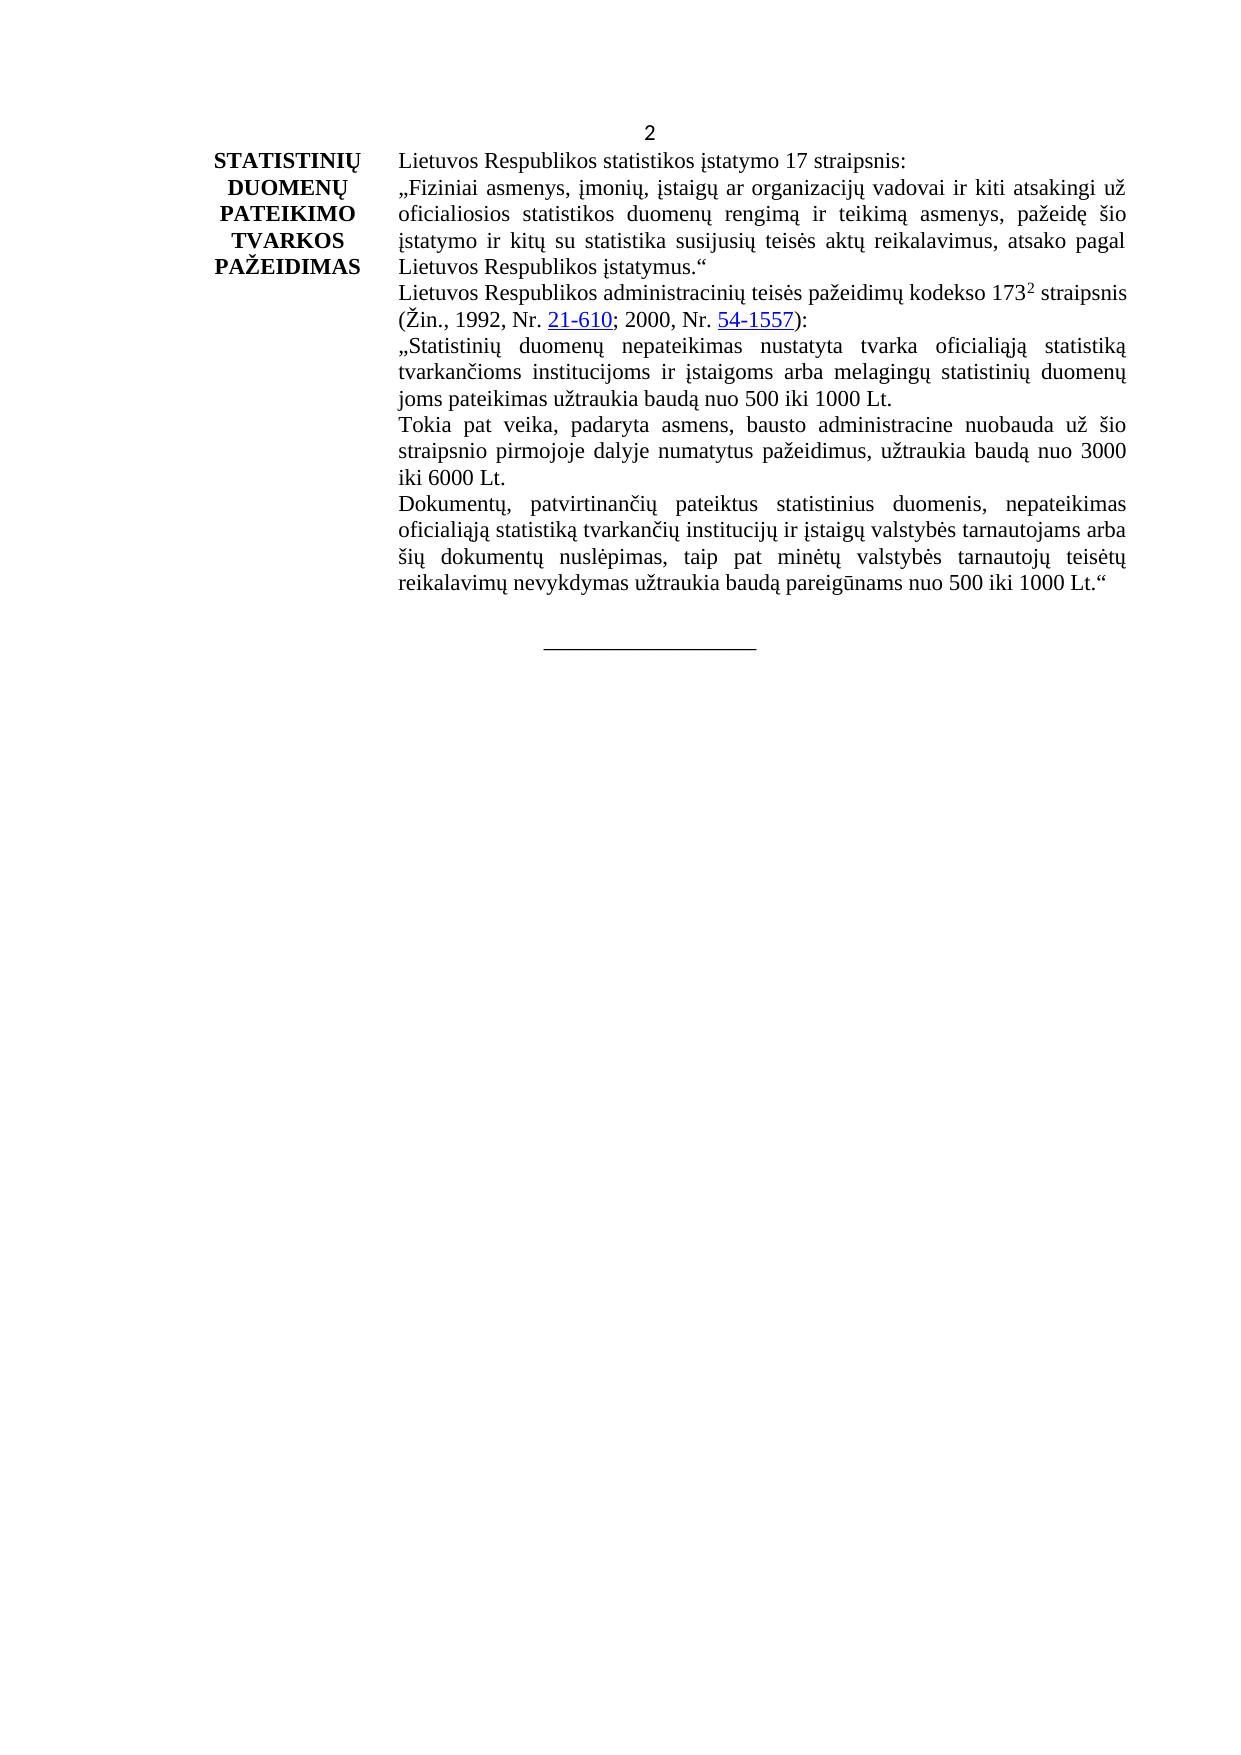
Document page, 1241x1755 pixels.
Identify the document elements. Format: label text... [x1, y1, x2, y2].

table_cell STATISTINIŲ DUOMENŲ PATEIKIMO TVARKOS PAŽEIDIMAS [181, 148, 394, 596]
text _________________ [177, 624, 1122, 653]
